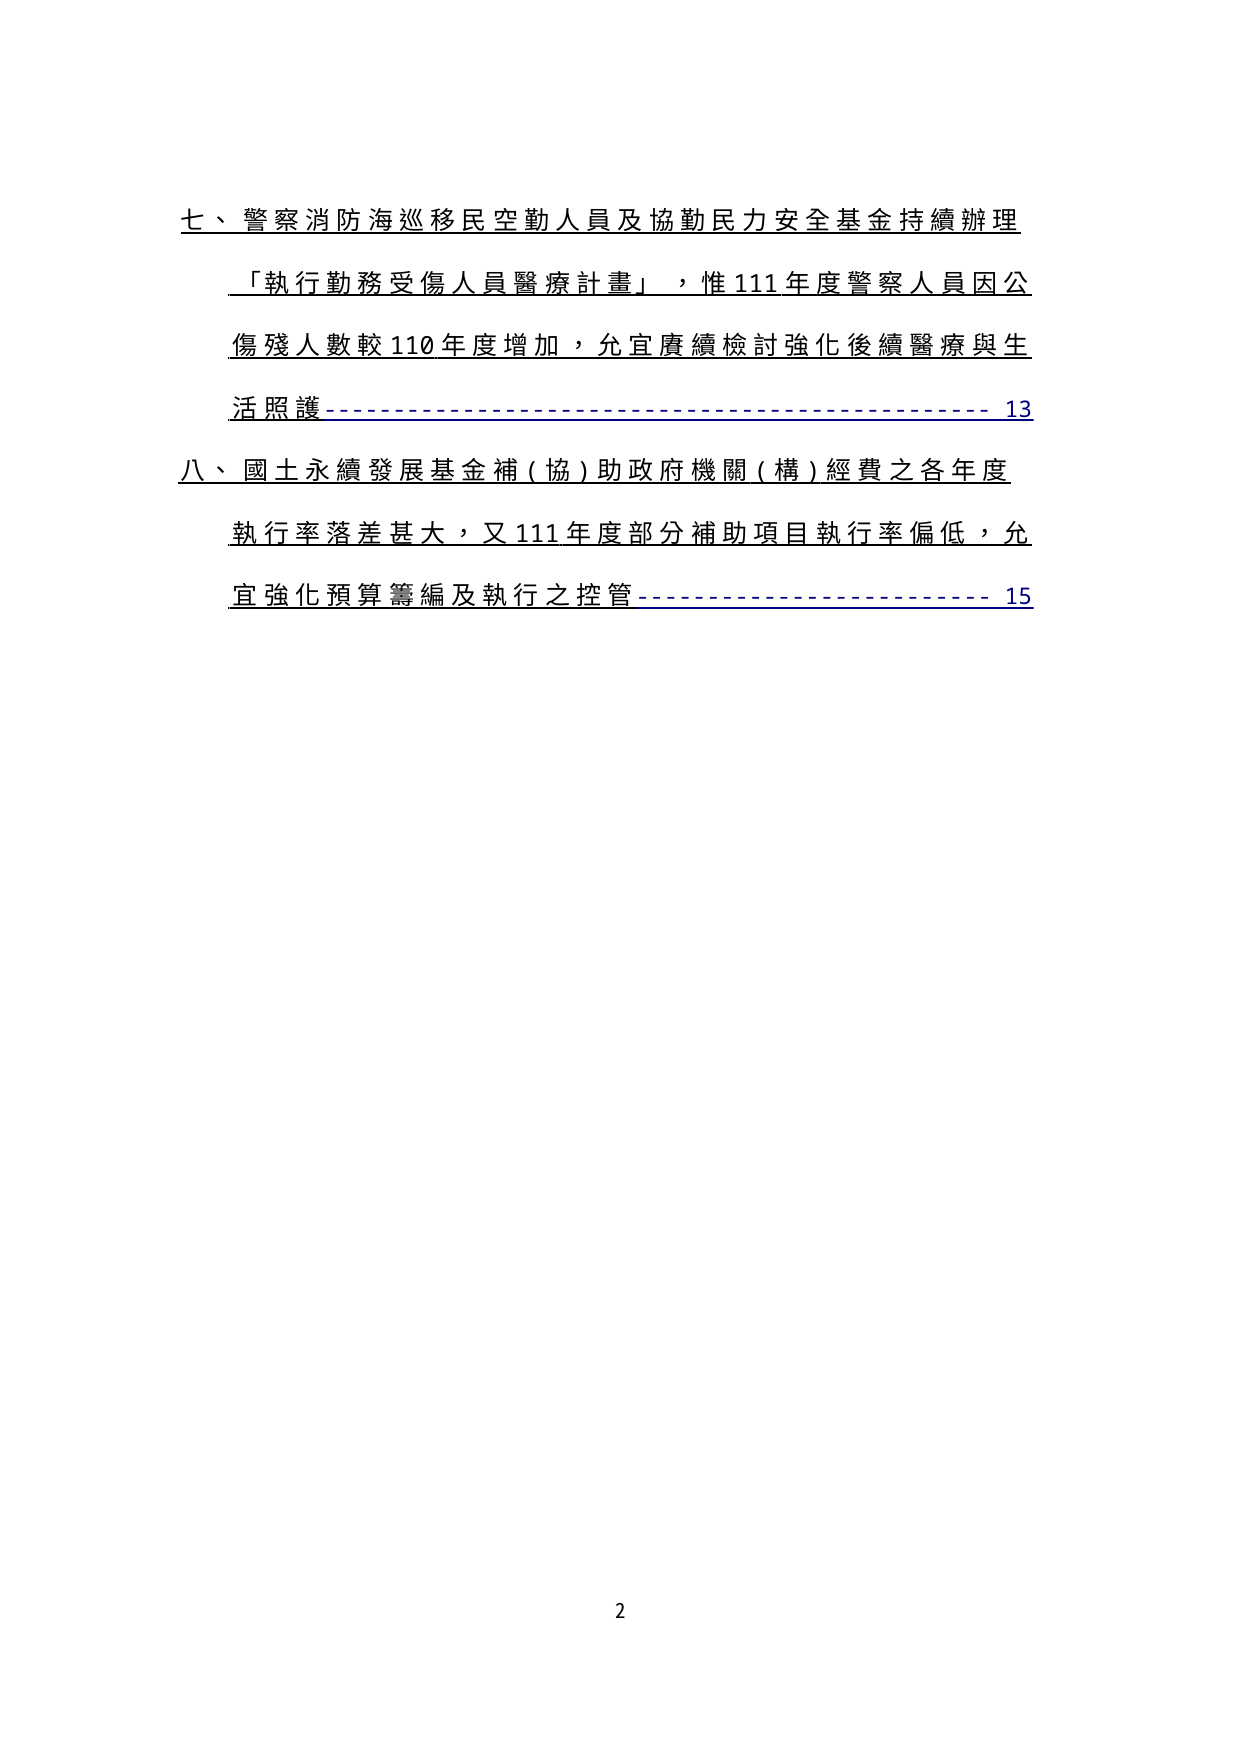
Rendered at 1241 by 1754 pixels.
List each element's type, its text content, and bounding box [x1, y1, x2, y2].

text 七、警察消防海巡移民空勤人員及協勤民力安全基金持續辦理「執行勤務受傷人員醫療計畫」，惟111年度警察人員因公傷殘人數較110年度增加，允宜賡續檢討強化後續醫療與生活照護 13 [177, 177, 1034, 427]
text 八、國土永續發展基金補(協)助政府機關(構)經費之各年度執行率落差甚大，又111年度部分補助項目執行率偏低，允宜強化預算籌編及執行之控管 15 [177, 427, 1034, 615]
